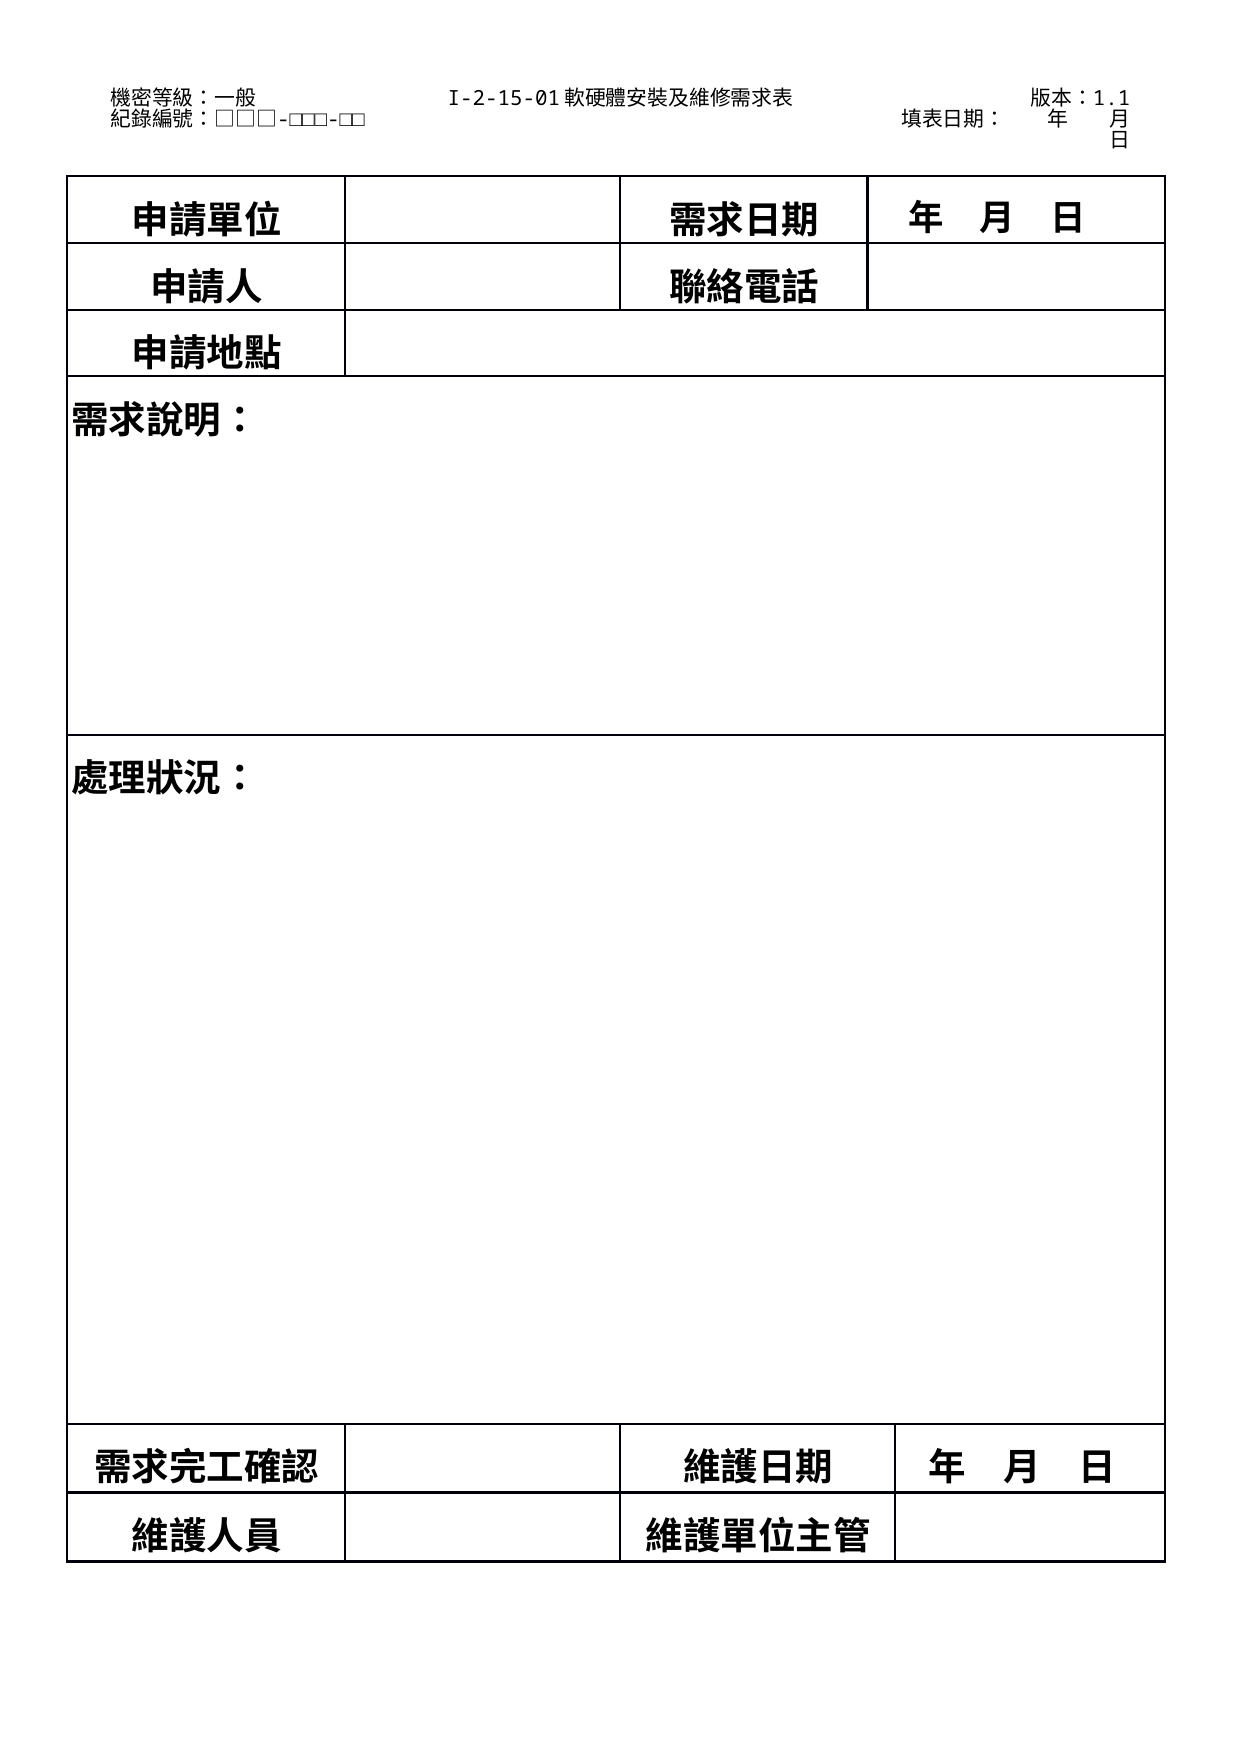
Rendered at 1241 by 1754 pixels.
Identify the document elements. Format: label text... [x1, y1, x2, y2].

table_header [346, 177, 619, 242]
table_cell 維護單位主管 [621, 1494, 894, 1560]
table_cell [346, 1425, 619, 1491]
table_cell 申請地點 [68, 311, 344, 375]
table_cell 年 月 日 [896, 1425, 1164, 1491]
table_header 申請單位 [68, 177, 344, 242]
table_cell 需求完工確認 [68, 1425, 344, 1491]
table_cell 維護人員 [68, 1494, 344, 1560]
table_cell 維護日期 [621, 1425, 894, 1491]
table_cell 申請人 [68, 244, 344, 308]
table_header 年 月 日 [869, 177, 1164, 242]
table_cell 聯絡電話 [621, 244, 866, 308]
table_cell 需求說明： [68, 377, 1164, 734]
table_cell 處理狀況： [68, 736, 1164, 1422]
table_header 需求日期 [621, 177, 866, 242]
table_cell [346, 244, 619, 308]
table_cell [896, 1494, 1164, 1560]
table_cell [346, 1494, 619, 1560]
table_cell [869, 244, 1164, 308]
table_cell [346, 311, 1164, 375]
